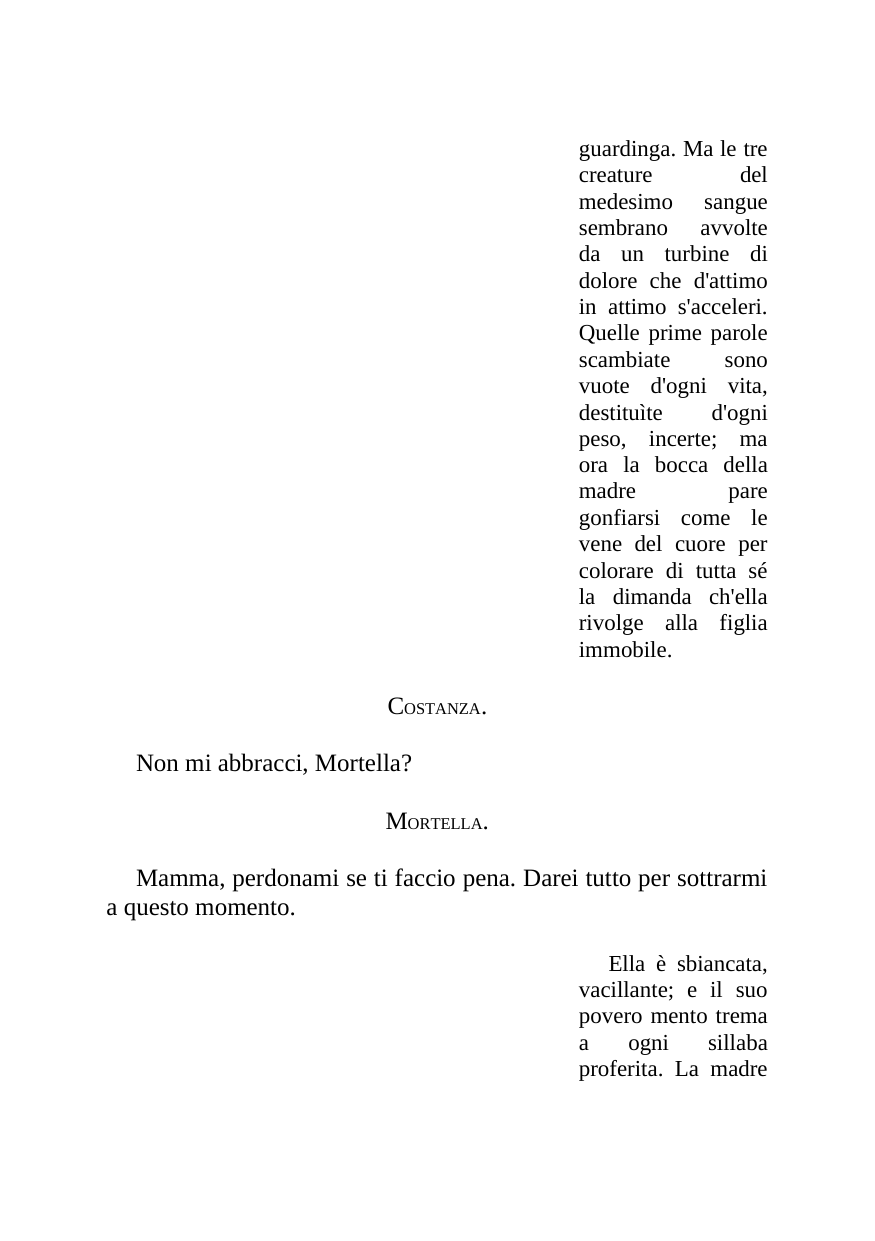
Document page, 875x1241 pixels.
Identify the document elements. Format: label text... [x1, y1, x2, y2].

text Costanza. [106, 691, 768, 719]
text guardinga. Ma le tre creature del medesimo sangue sembrano avvolte da un turbine di dolore che d'attimo in attimo s'acceleri. Quelle prime parole scambiate sono vuote d'ogni vita, destituìte d'ogni peso, incerte; ma ora la bocca della madre pare gonfiarsi come le vene del cuore per colorare di tutta sé la dimanda ch'ella rivolge alla figlia immobile. [579, 135, 768, 662]
text Mamma, perdonami se ti faccio pena. Darei tutto per sottrarmi a questo momento. [106, 863, 768, 921]
text Ella è sbiancata, vacillante; e il suo povero mento trema a ogni sillaba proferita. La madre [579, 949, 768, 1081]
text Mortella. [106, 806, 768, 834]
text Non mi abbracci, Mortella? [106, 748, 768, 777]
